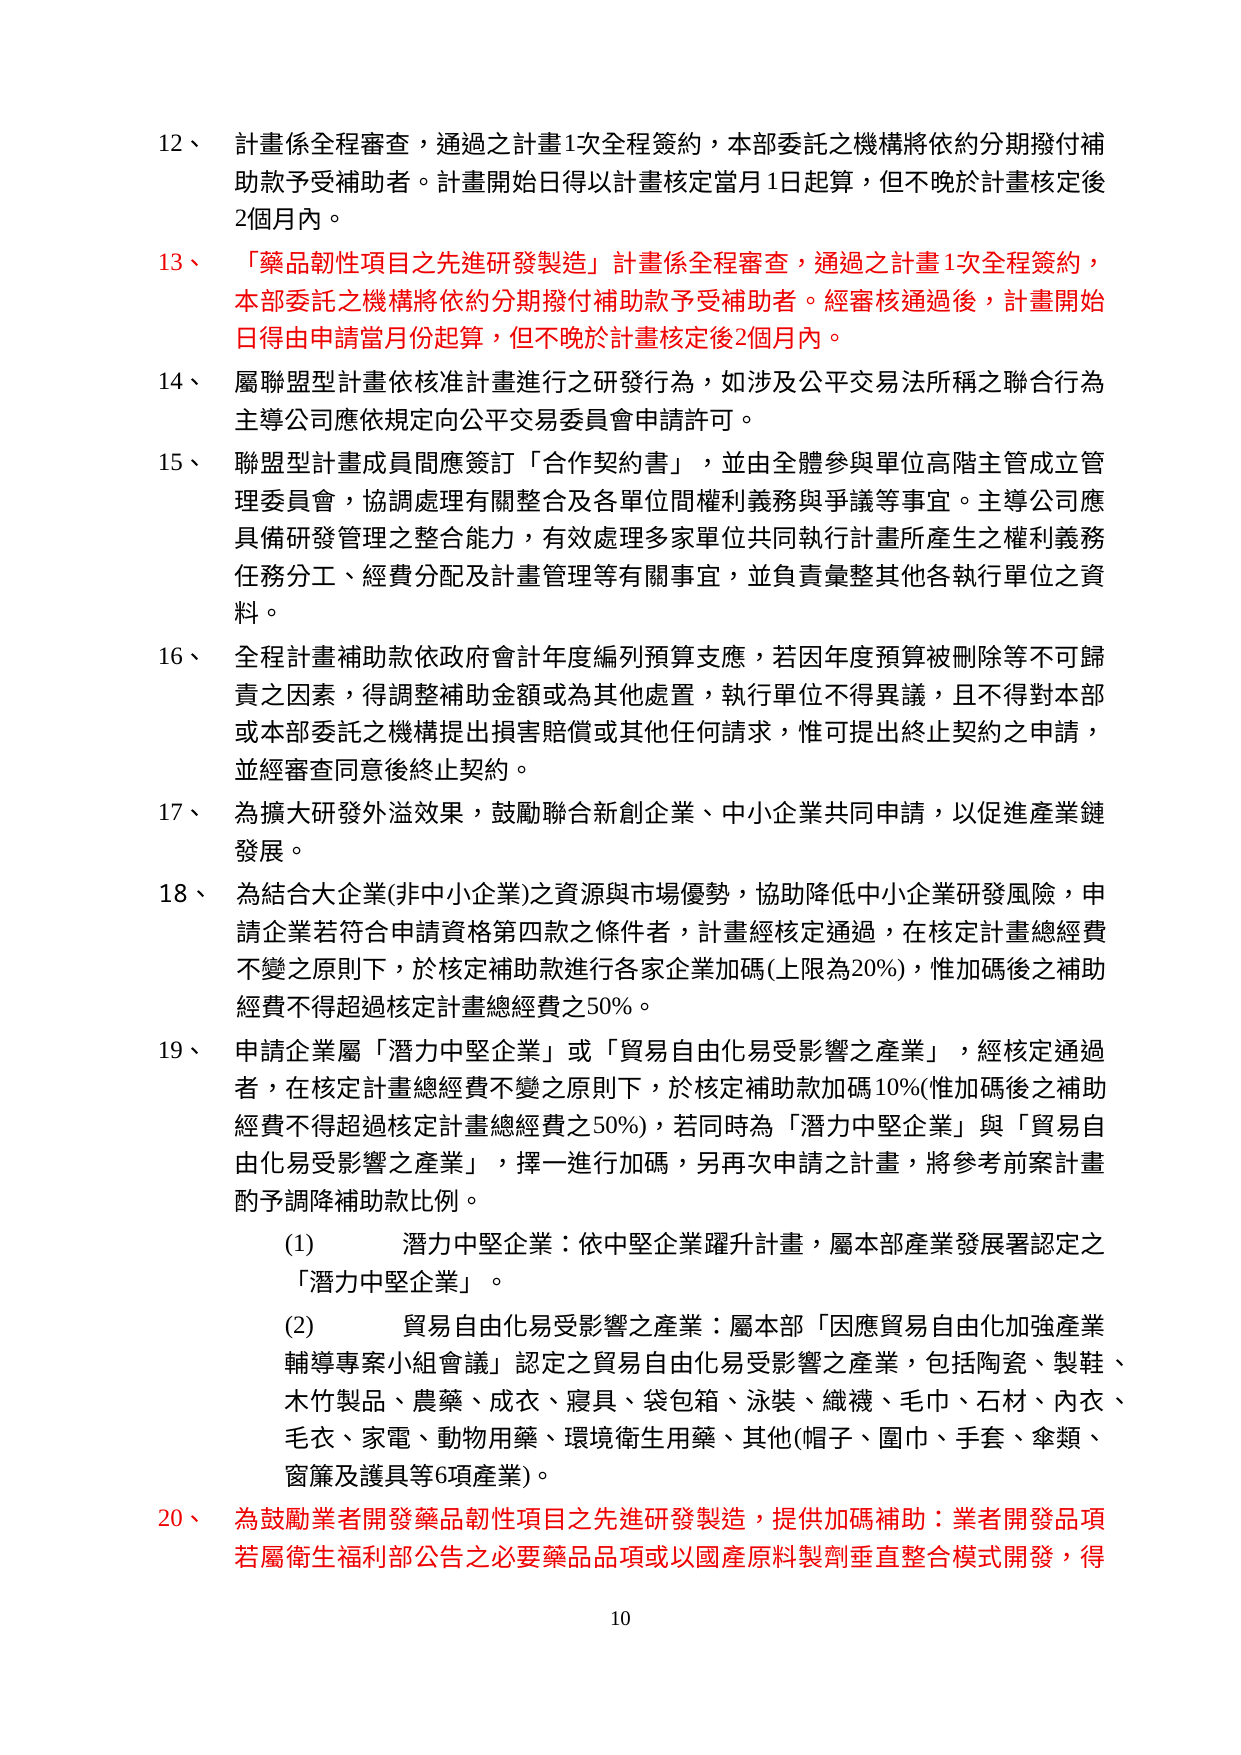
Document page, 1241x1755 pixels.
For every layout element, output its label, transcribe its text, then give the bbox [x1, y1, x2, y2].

list 貿易自由化易受影響之產業：屬本部「因應貿易自由化加強產業輔導專案小組會議」認定之貿易自由化易受影響之產業，包括陶瓷、製鞋、木竹製品、農藥、成衣、寢具、袋包箱、泳裝、織襪、毛巾、石材、內衣、毛衣、家電、動物用藥、環境衛生用藥、其他(帽子、圍巾、手套、傘類、窗簾及護具等6項產業)。 [284, 1305, 1107, 1493]
list 全程計畫補助款依政府會計年度編列預算支應，若因年度預算被刪除等不可歸責之因素，得調整補助金額或為其他處置，執行單位不得異議，且不得對本部或本部委託之機構提出損害賠償或其他任何請求，惟可提出終止契約之申請，並經審查同意後終止契約。 [158, 637, 1107, 787]
list 為鼓勵業者開發藥品韌性項目之先進研發製造，提供加碼補助：業者開發品項若屬衛生福利部公告之必要藥品品項或以國產原料製劑垂直整合模式開發，得 [158, 1499, 1107, 1574]
list 屬聯盟型計畫依核准計畫進行之研發行為，如涉及公平交易法所稱之聯合行為，主導公司應依規定向公平交易委員會申請許可。 [158, 362, 1107, 437]
list 潛力中堅企業：依中堅企業躍升計畫，屬本部產業發展署認定之「潛力中堅企業」。 [284, 1224, 1107, 1299]
list 聯盟型計畫成員間應簽訂「合作契約書」，並由全體參與單位高階主管成立管理委員會，協調處理有關整合及各單位間權利義務與爭議等事宜。主導公司應具備研發管理之整合能力，有效處理多家單位共同執行計畫所產生之權利義務、任務分工、經費分配及計畫管理等有關事宜，並負責彙整其他各執行單位之資料。 [158, 443, 1107, 630]
list 申請企業屬「潛力中堅企業」或「貿易自由化易受影響之產業」，經核定通過者，在核定計畫總經費不變之原則下，於核定補助款加碼10%(惟加碼後之補助經費不得超過核定計畫總經費之50%)，若同時為「潛力中堅企業」與「貿易自由化易受影響之產業」，擇一進行加碼，另再次申請之計畫，將參考前案計畫酌予調降補助款比例。 [158, 1030, 1107, 1218]
list 「藥品韌性項目之先進研發製造」計畫係全程審查，通過之計畫1次全程簽約，本部委託之機構將依約分期撥付補助款予受補助者。經審核通過後，計畫開始日得由申請當月份起算，但不晚於計畫核定後2個月內。 [158, 243, 1107, 355]
list 為結合大企業(非中小企業)之資源與市場優勢，協助降低中小企業研發風險，申請企業若符合申請資格第四款之條件者，計畫經核定通過，在核定計畫總經費不變之原則下，於核定補助款進行各家企業加碼(上限為20%)，惟加碼後之補助經費不得超過核定計畫總經費之50%。 [158, 874, 1107, 1024]
list 為擴大研發外溢效果，鼓勵聯合新創企業、中小企業共同申請，以促進產業鏈發展。 [158, 793, 1107, 868]
list 計畫係全程審查，通過之計畫1次全程簽約，本部委託之機構將依約分期撥付補助款予受補助者。計畫開始日得以計畫核定當月1日起算，但不晚於計畫核定後2個月內。 [158, 124, 1107, 237]
